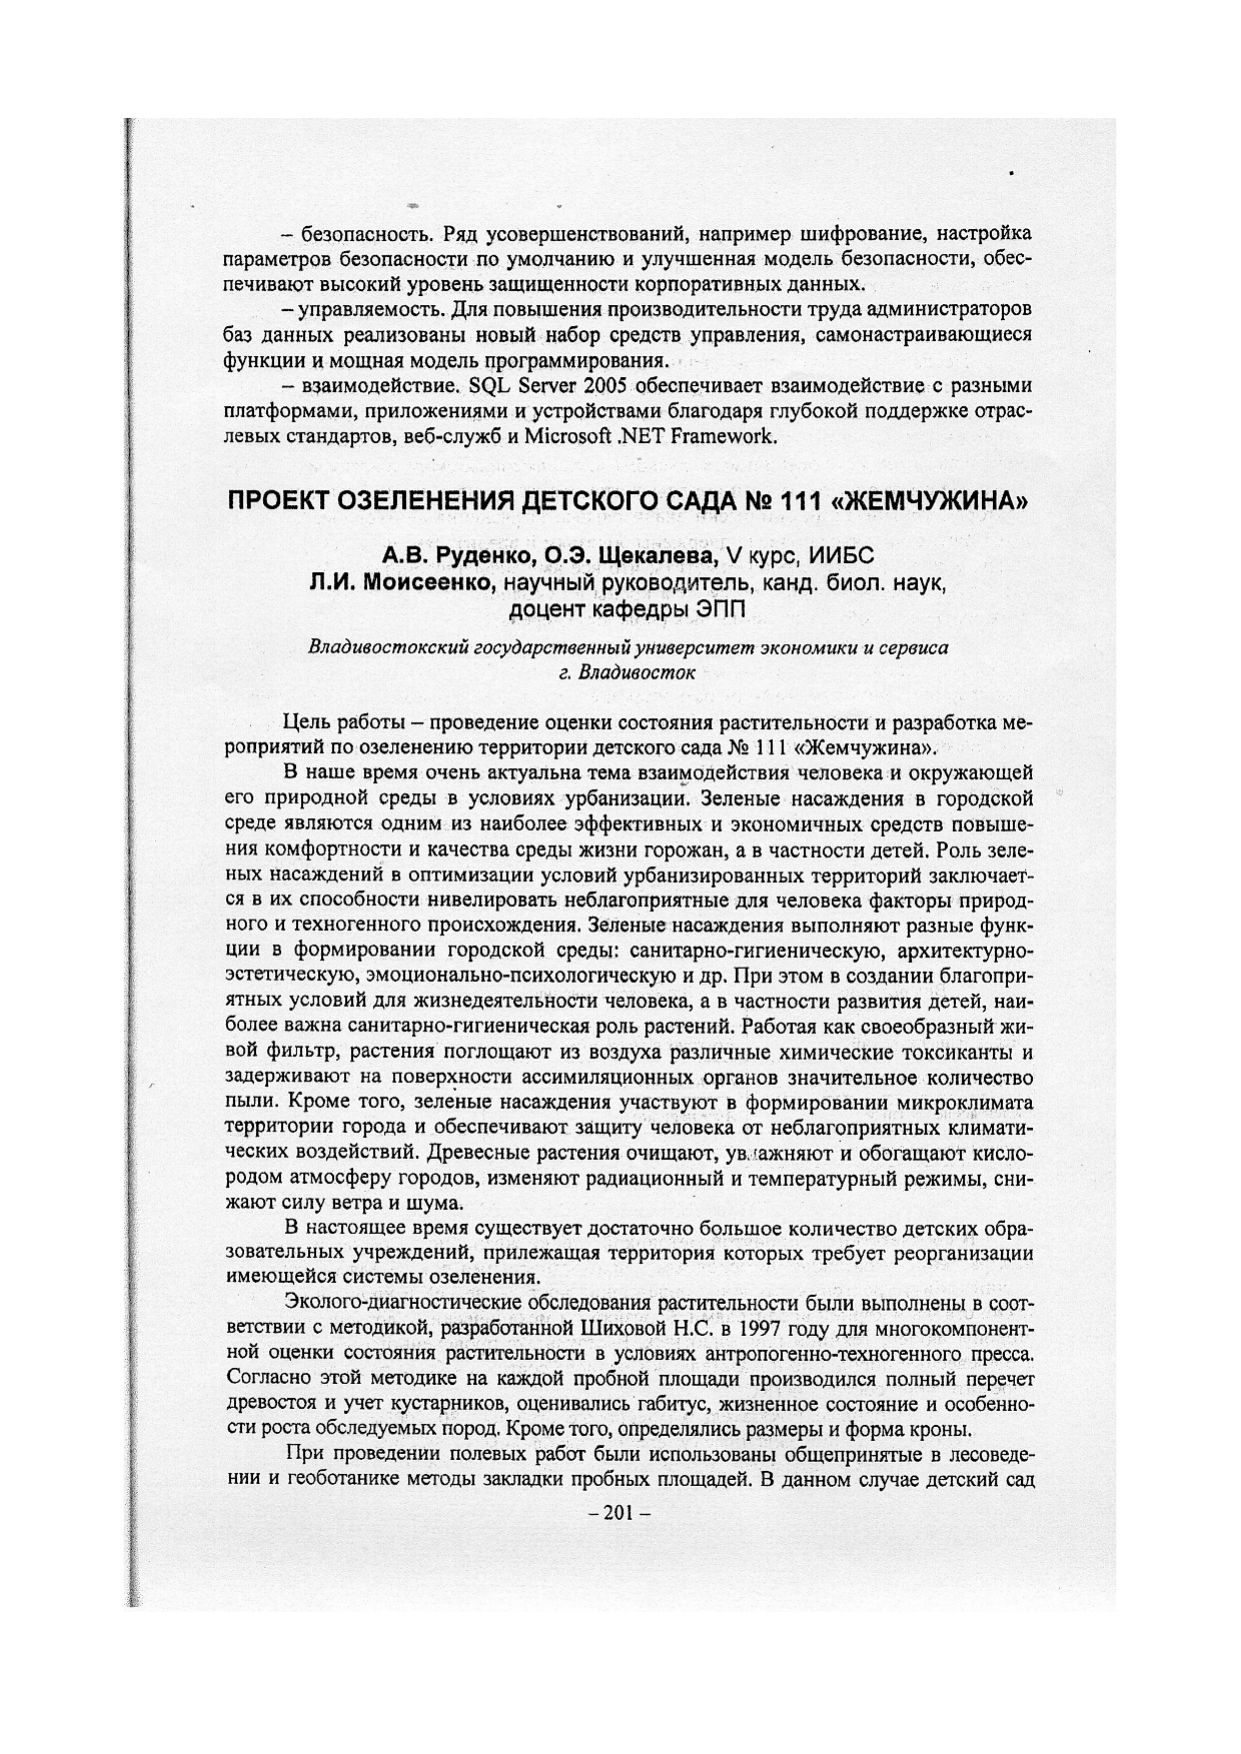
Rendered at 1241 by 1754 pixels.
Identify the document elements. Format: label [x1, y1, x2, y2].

picture [123, 118, 1117, 1612]
